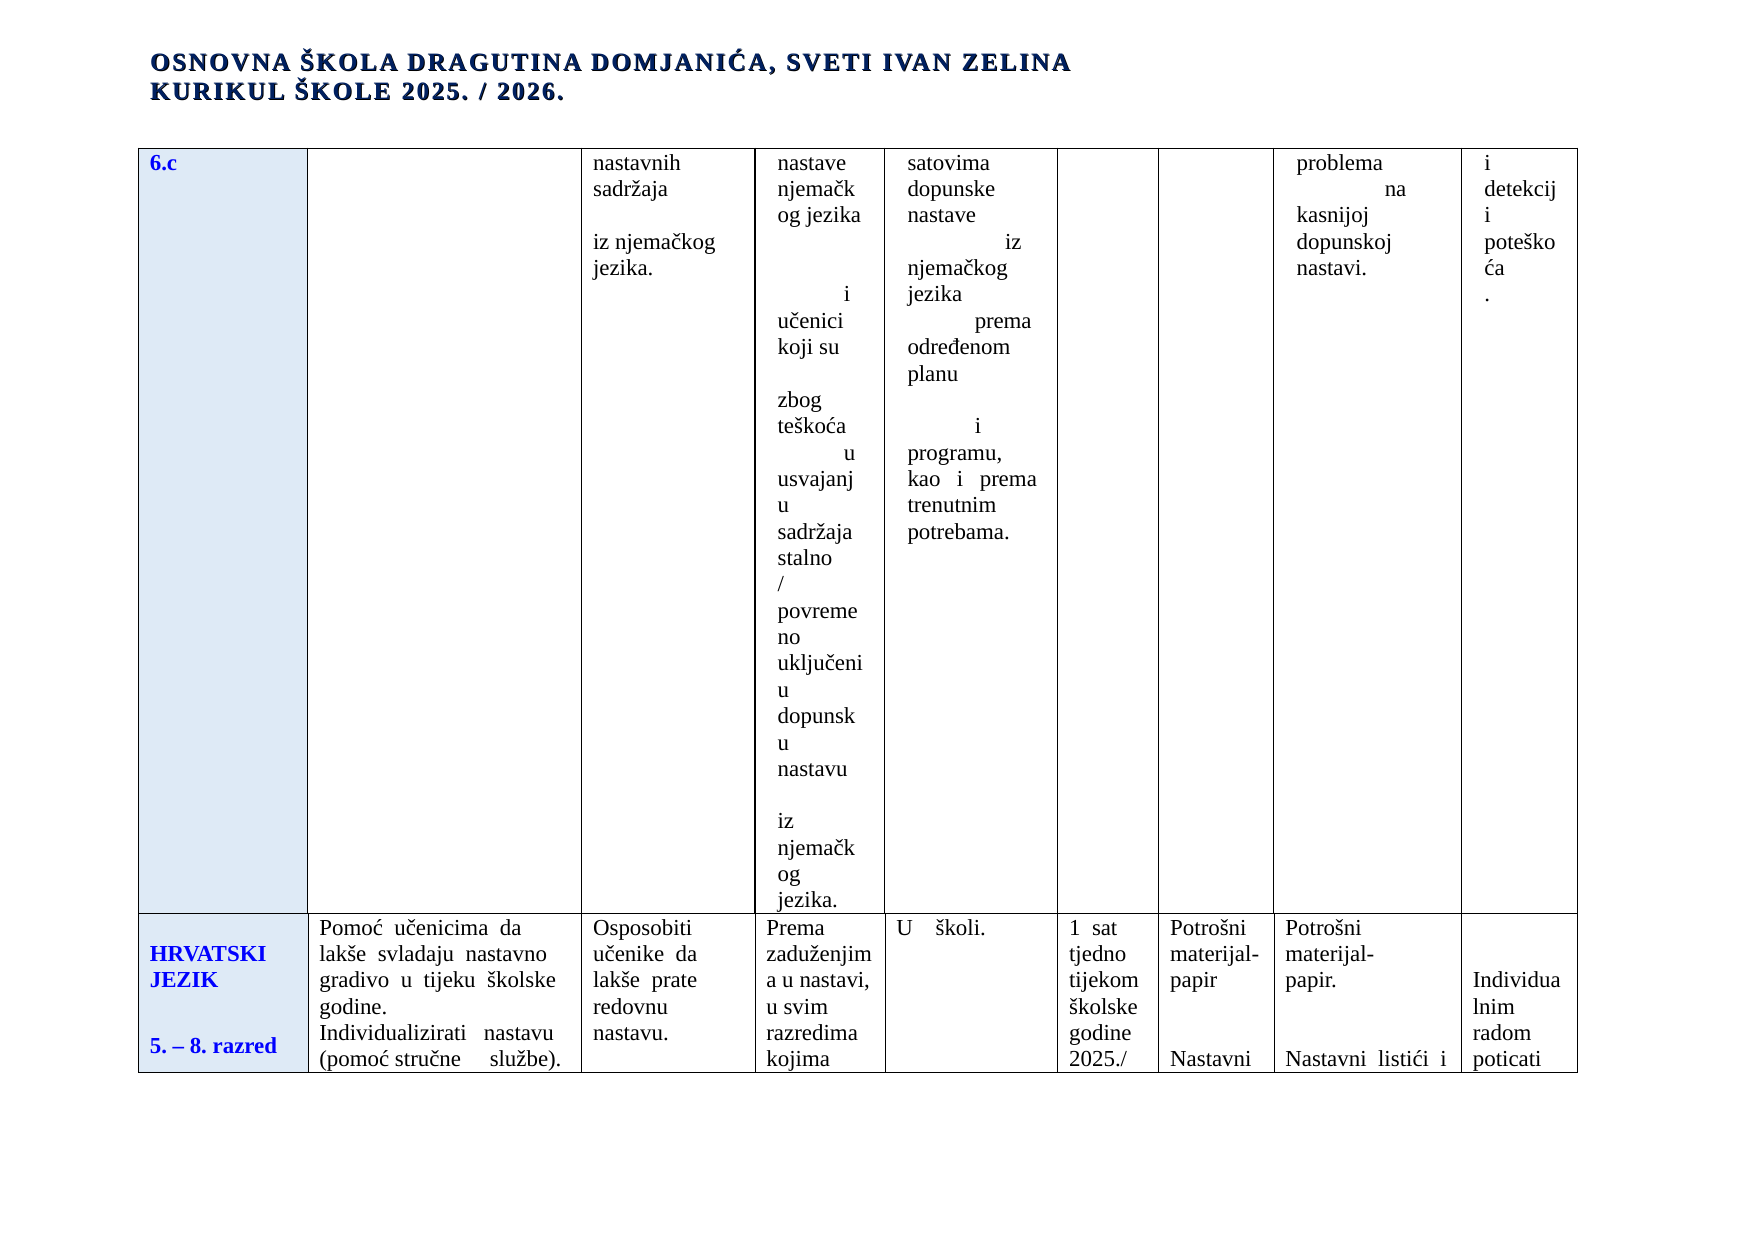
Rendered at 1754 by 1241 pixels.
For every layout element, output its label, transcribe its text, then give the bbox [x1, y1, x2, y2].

table_cell nastave njemačkog jezika i učenici koji su zbog teškoća u usvajanju sadržaja stalno /povremeno uključeni u dopunsku nastavu iz njemačkog jezika. [756, 149, 884, 913]
table_cell satovima dopunske nastave iz njemačkog jezika prema određenom planu i programu, kao i prema trenutnim potrebama. [885, 149, 1057, 913]
table_cell [308, 149, 581, 913]
table_cell 1 sat tjedno tijekom školske godine 2025./ [1058, 914, 1158, 1072]
table_cell [1058, 149, 1158, 913]
table_cell Potrošni materijal- papir Nastavni [1159, 914, 1274, 1072]
table_cell i detekciji poteškoća . [1462, 149, 1577, 913]
table_cell problema na kasnijoj dopunskoj nastavi. [1274, 149, 1461, 913]
table_cell nastavnih sadržaja iz njemačkog jezika. [582, 149, 754, 913]
table_cell Pomoć učenicima da lakše svladaju nastavno gradivo u tijeku školske godine. Individualizirati nastavu (pomoć stručne službe). [309, 914, 581, 1072]
table_cell Individualnim radom poticati [1462, 914, 1577, 1072]
table_cell [1159, 149, 1273, 913]
table_cell HRVATSKI JEZIK 5. – 8. razred [139, 914, 308, 1072]
table_cell U školi. [886, 914, 1057, 1072]
table_cell Prema zaduženjima u nastavi, u svim razredima kojima [756, 914, 885, 1072]
table_cell 6.c [139, 149, 307, 913]
table_cell Potrošni materijal- papir. Nastavni listići i [1275, 914, 1461, 1072]
table_cell Osposobiti učenike da lakše prate redovnu nastavu. [582, 914, 755, 1072]
